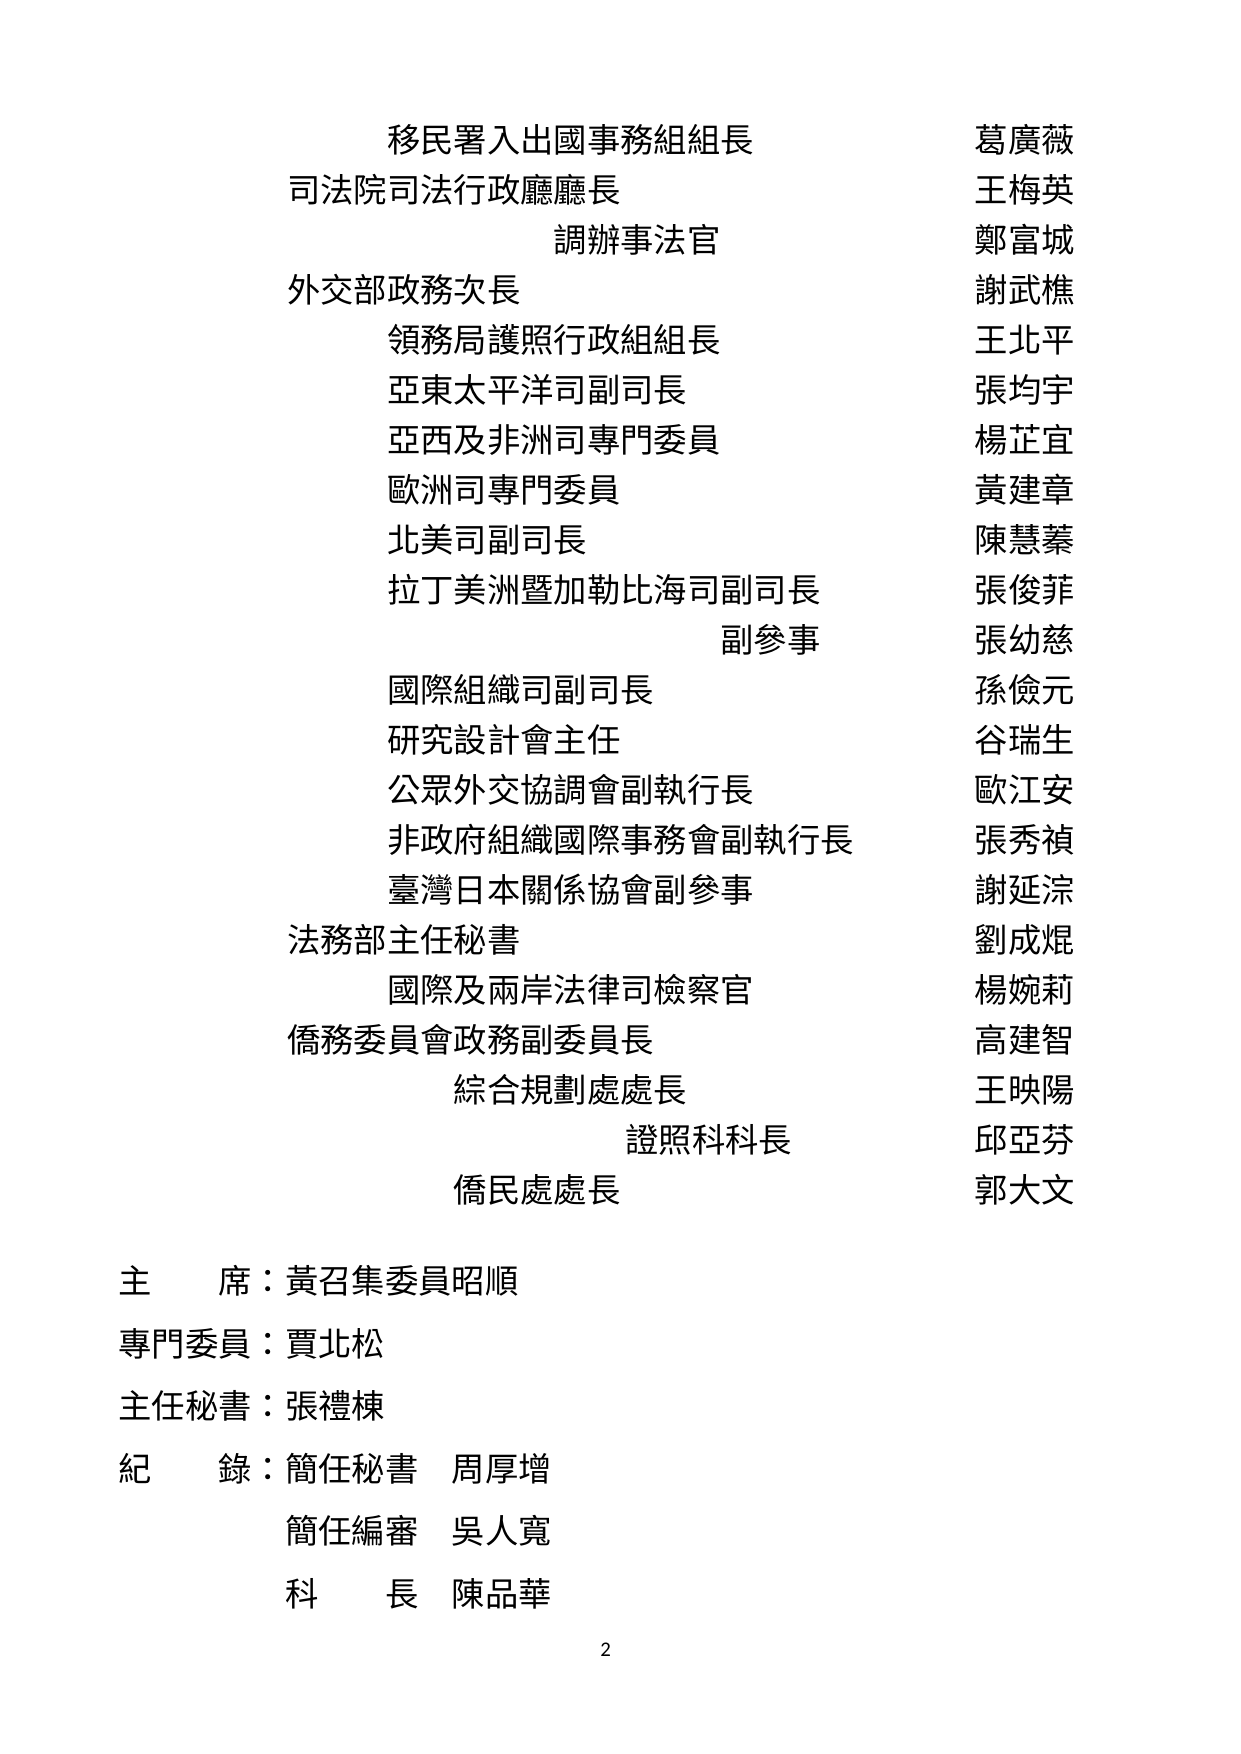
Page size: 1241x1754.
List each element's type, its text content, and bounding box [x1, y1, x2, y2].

text 綜合規劃處處長 王映陽 [118, 1062, 1093, 1112]
text 簡任編審 吳人寬 [285, 1487, 1240, 1550]
text 法務部主任秘書 劉成焜 [118, 912, 1093, 962]
text 亞西及非洲司專門委員 楊芷宜 [118, 412, 1093, 462]
text 臺灣日本關係協會副參事 謝延淙 [118, 862, 1093, 912]
text 國際及兩岸法律司檢察官 楊婉莉 [118, 962, 1093, 1012]
text 僑民處處長 郭大文 [118, 1162, 1093, 1212]
text 紀 錄：簡任秘書 周厚增 [118, 1425, 1240, 1487]
text 主 席：黃召集委員昭順 [118, 1237, 1018, 1300]
text 公眾外交協調會副執行長 歐江安 [118, 762, 1093, 812]
text 領務局護照行政組組長 王北平 [118, 312, 1093, 362]
text 專門委員：賈北松 [118, 1300, 1240, 1362]
text 亞東太平洋司副司長 張均宇 [118, 362, 1093, 412]
text 主任秘書：張禮棟 [118, 1362, 1240, 1425]
text 移民署入出國事務組組長 葛廣薇 [118, 112, 1093, 162]
text 北美司副司長 陳慧蓁 [118, 512, 1093, 562]
text 副參事 張幼慈 [118, 612, 1093, 662]
text 調辦事法官 鄭富城 [118, 212, 1093, 262]
text 研究設計會主任 谷瑞生 [118, 712, 1093, 762]
text 歐洲司專門委員 黃建章 [118, 462, 1093, 512]
text 科 長 陳品華 [285, 1550, 1093, 1612]
text 司法院司法行政廳廳長 王梅英 [118, 162, 1093, 212]
text 外交部政務次長 謝武樵 [118, 262, 1093, 312]
text 拉丁美洲暨加勒比海司副司長 張俊菲 [118, 562, 1093, 612]
text 僑務委員會政務副委員長 高建智 [118, 1012, 1093, 1062]
text 非政府組織國際事務會副執行長 張秀禎 [118, 812, 1093, 862]
text 證照科科長 邱亞芬 [118, 1112, 1093, 1162]
text 國際組織司副司長 孫儉元 [118, 662, 1093, 712]
